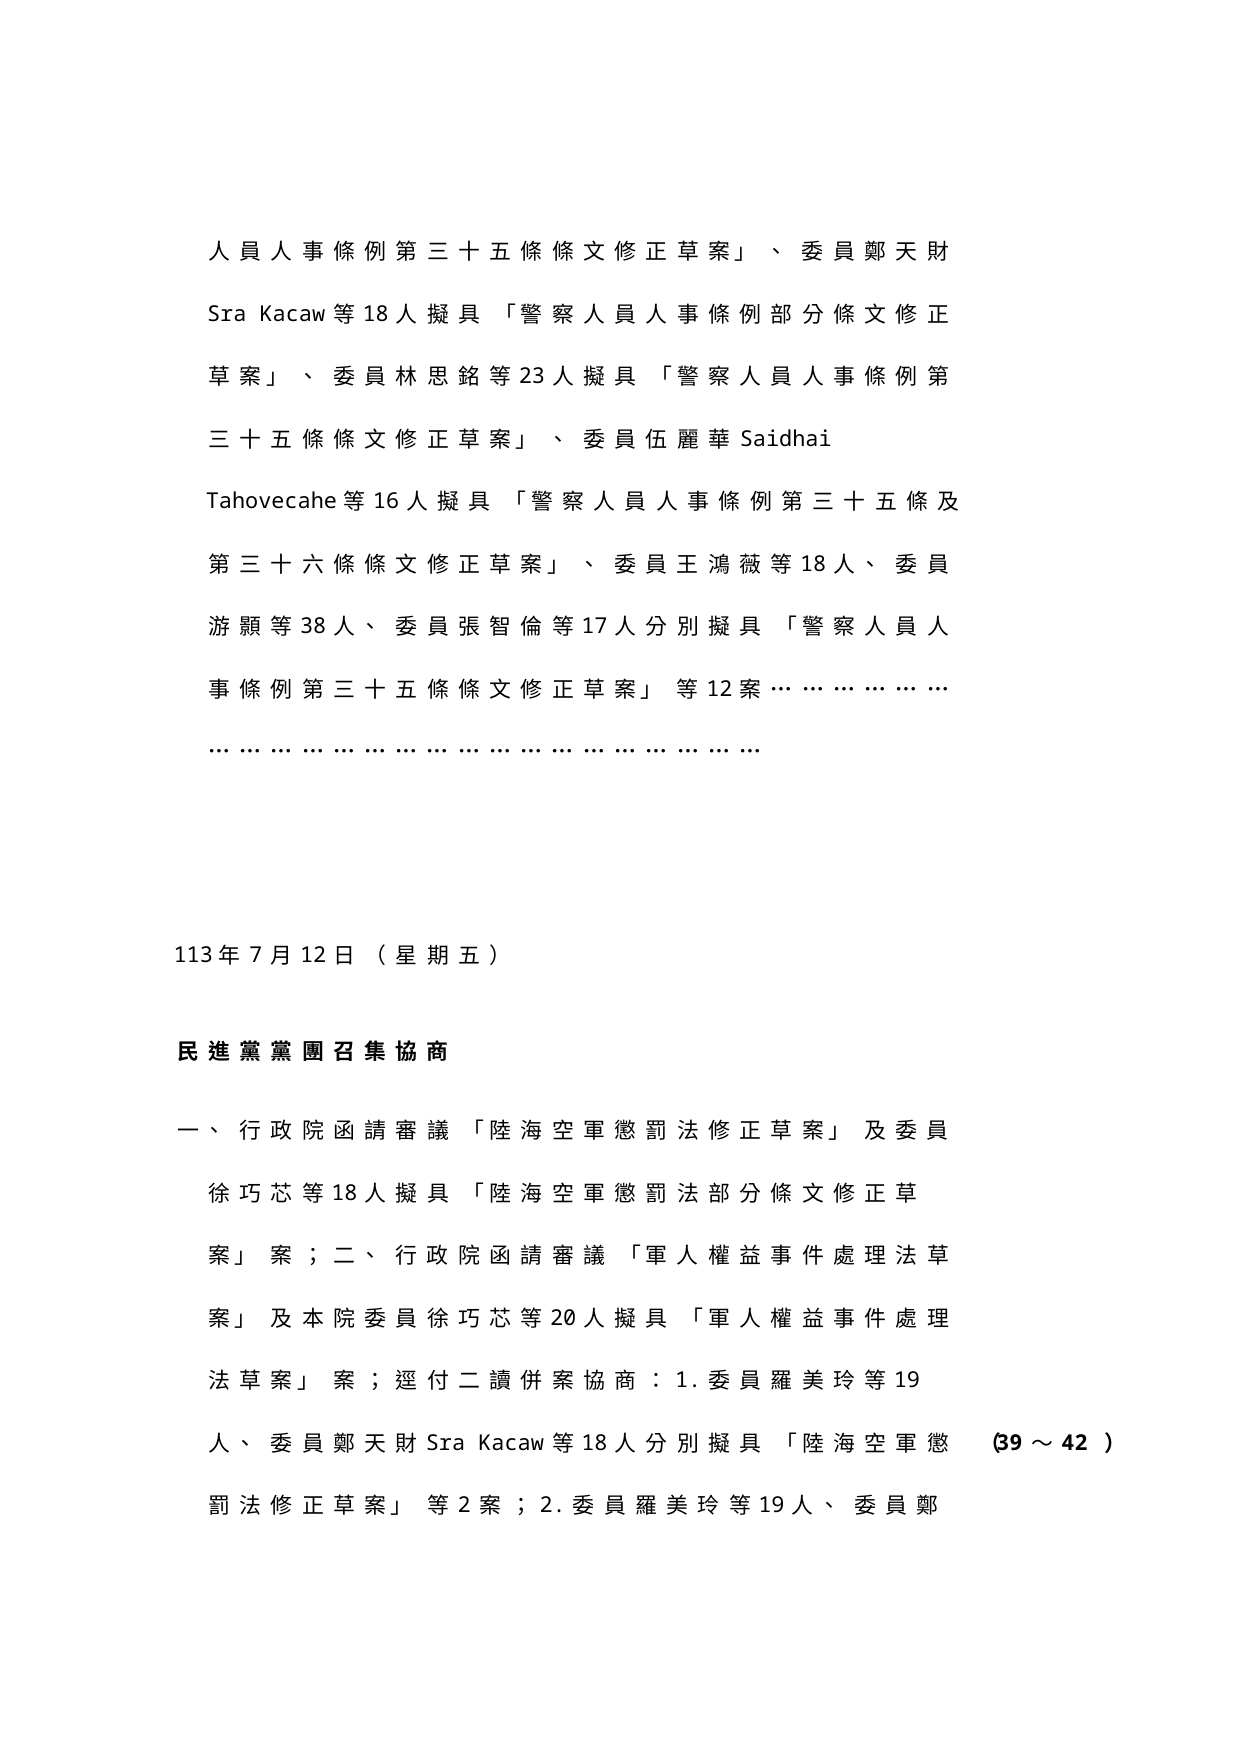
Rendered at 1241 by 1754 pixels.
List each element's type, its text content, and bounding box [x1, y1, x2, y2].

table_cell ～ [1023, 1098, 1053, 1535]
table_cell 人員人事條例第三十五條條文修正草案」、委員鄭天財Sra Kacaw等18人擬具「警察人員人事條例部分條文修正草案」、委員林思銘等23人擬具「警察人員人事條例第三十五條條文修正草案」、委員伍麗華Saidhai Tahovecahe等16人擬具「警察人員人事條例第三十五條及第三十六條條文修正草案」、委員王鴻薇等18人、委員游顥等38人、委員張智倫等17人分別擬具「警察人員人事條例第三十五條條文修正草案」等12案……………………………………………………………… [150, 219, 967, 781]
table_cell [150, 781, 967, 906]
table_cell 民進黨黨團召集協商 [150, 1002, 1108, 1098]
table_cell [1023, 219, 1053, 781]
table_cell [1023, 781, 1053, 906]
table_cell （ [967, 1098, 986, 1535]
table_cell 一、行政院函請審議「陸海空軍懲罰法修正草案」及委員徐巧芯等18人擬具「陸海空軍懲罰法部分條文修正草案」案；二、行政院函請審議「軍人權益事件處理法草案」及本院委員徐巧芯等20人擬具「軍人權益事件處理法草案」案；逕付二讀併案協商：1.委員羅美玲等19人、委員鄭天財Sra Kacaw等18人分別擬具「陸海空軍懲罰法修正草案」等2案；2.委員羅美玲等19人、委員鄭 [150, 1098, 967, 1535]
table_cell ） [1091, 219, 1108, 781]
table_cell [967, 781, 986, 906]
table_cell 31 [986, 219, 1023, 781]
table_cell [986, 781, 1023, 906]
table_cell 39 [986, 1098, 1023, 1535]
table_cell [1091, 781, 1108, 906]
table_cell ） [1091, 1098, 1108, 1535]
table_cell 42 [1053, 1098, 1091, 1535]
table_cell [1053, 781, 1091, 906]
table_cell 113年7月12日（星期五） [150, 906, 1108, 1002]
table_cell （ [967, 219, 986, 781]
table_cell [1053, 219, 1091, 781]
